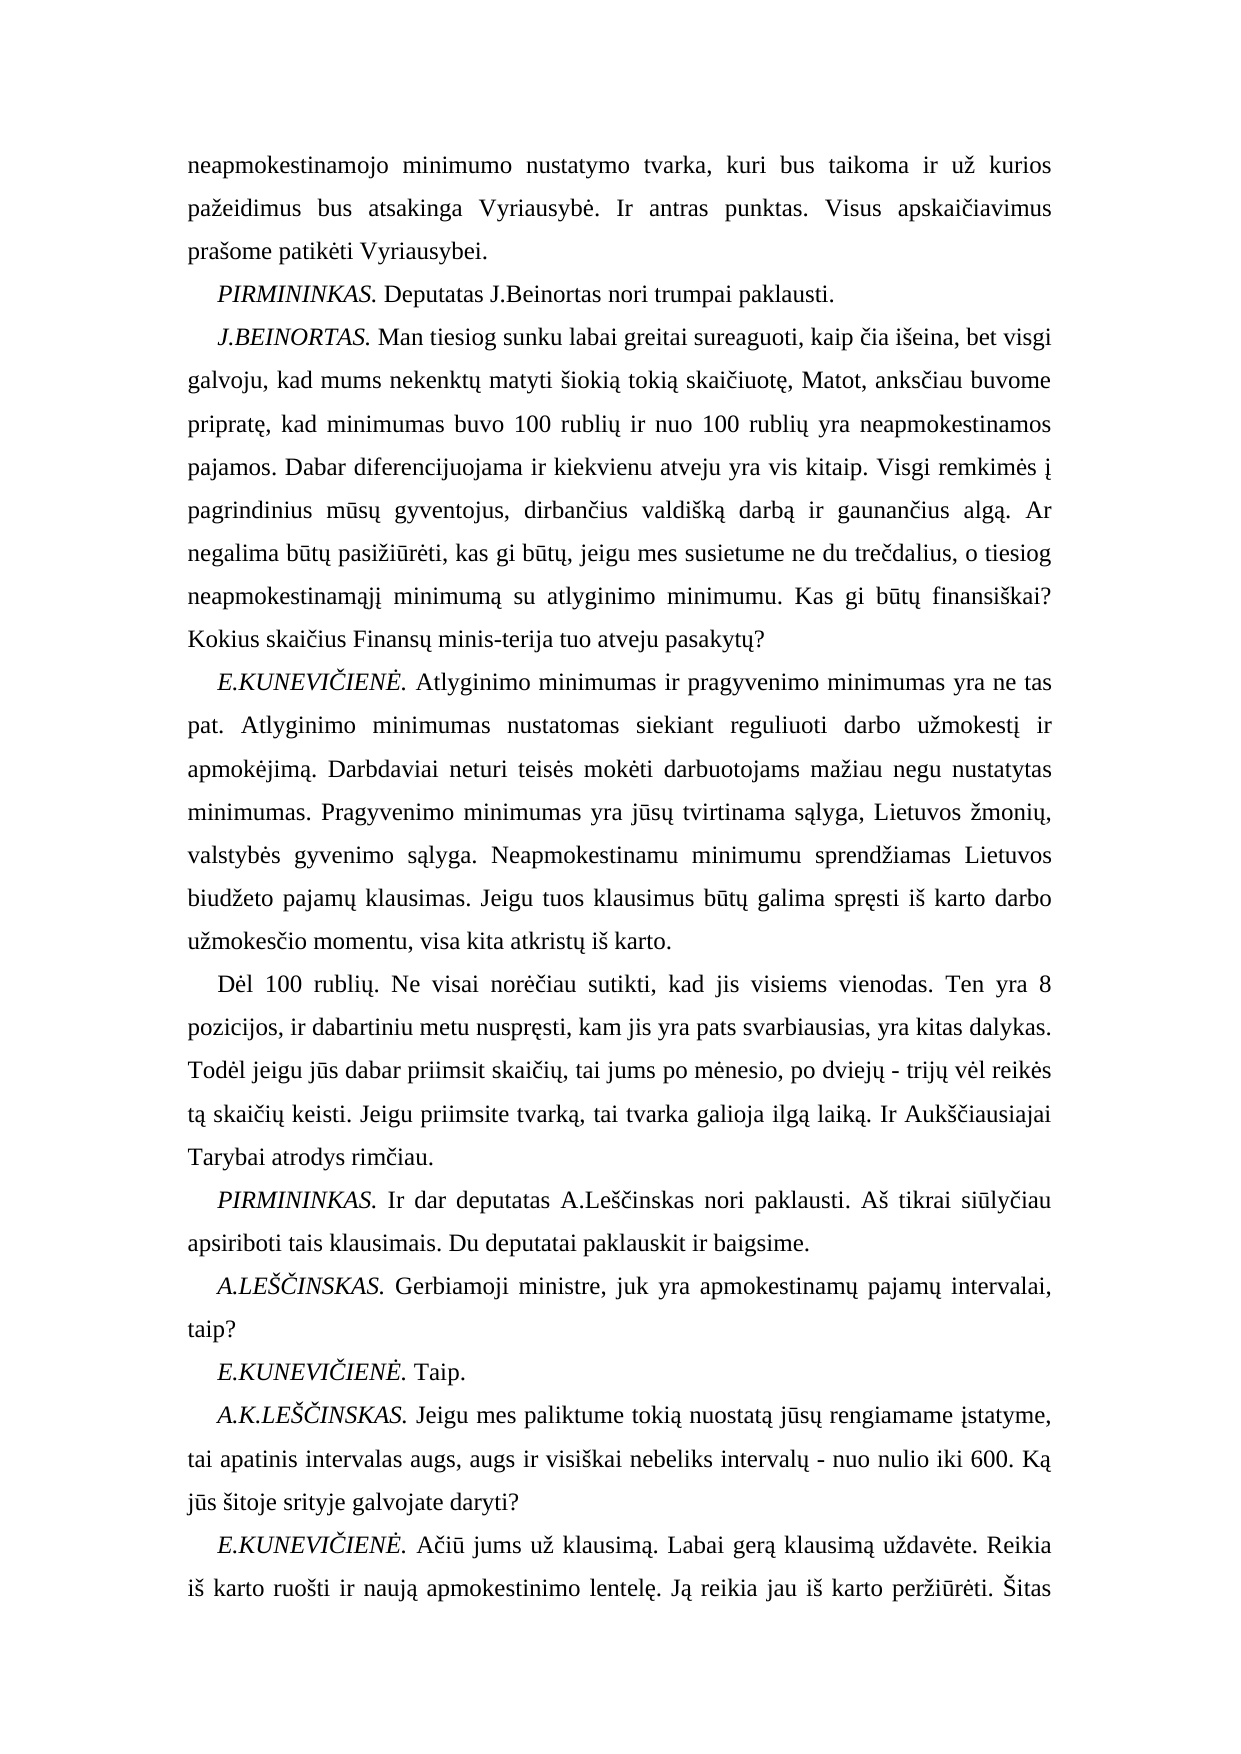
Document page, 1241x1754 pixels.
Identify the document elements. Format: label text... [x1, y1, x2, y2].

text E.KUNEVIČIENĖ. Atlyginimo minimumas ir pragyvenimo minimumas yra ne tas pat. Atlyginimo minimumas nustatomas siekiant reguliuoti darbo užmokestį ir apmokėjimą. Darbdaviai neturi teisės mokėti darbuotojams mažiau negu nustatytas minimumas. Pragyvenimo minimumas yra jūsų tvirtinama sąlyga, Lietuvos žmonių, valstybės gyvenimo sąlyga. Neapmokestinamu minimumu sprendžiamas Lietuvos biudžeto pajamų klausimas. Jeigu tuos klausimus būtų galima spręsti iš karto darbo užmokesčio momentu, visa kita atkristų iš karto. [187, 667, 1053, 955]
text A.K.LEŠČINSKAS. Jeigu mes paliktume tokią nuostatą jūsų rengiamame įstatyme, tai apatinis intervalas augs, augs ir visiškai nebeliks intervalų - nuo nulio iki 600. Ką jūs šitoje srityje galvojate daryti? [187, 1401, 1053, 1516]
text Dėl 100 rublių. Ne visai norėčiau sutikti, kad jis visiems vienodas. Ten yra 8 pozicijos, ir dabartiniu metu nuspręsti, kam jis yra pats svarbiausias, yra kitas dalykas. Todėl jeigu jūs dabar priimsit skaičių, tai jums po mėnesio, po dviejų - trijų vėl reikės tą skaičių keisti. Jeigu priimsite tvarką, tai tvarka galioja ilgą laiką. Ir Aukščiausiajai Tarybai atrodys rimčiau. [187, 969, 1053, 1171]
text PIRMININKAS. Deputatas J.Beinortas nori trumpai paklausti. [187, 279, 1053, 308]
text E.KUNEVIČIENĖ. Ačiū jums už klausimą. Labai gerą klausimą uždavėte. Reikia iš karto ruošti ir naują apmokestinimo lentelę. Ją reikia jau iš karto peržiūrėti. Šitas [187, 1530, 1053, 1602]
text A.LEŠČINSKAS. Gerbiamoji ministre, juk yra apmokestinamų pajamų intervalai, taip? [187, 1271, 1053, 1343]
text PIRMININKAS. Ir dar deputatas A.Leščinskas nori paklausti. Aš tikrai siūlyčiau apsiriboti tais klausimais. Du deputatai paklauskit ir baigsime. [187, 1185, 1053, 1257]
text neapmokestinamojo minimumo nustatymo tvarka, kuri bus taikoma ir už kurios pažeidimus bus atsakinga Vyriausybė. Ir antras punktas. Visus apskaičiavimus prašome patikėti Vyriausybei. [187, 150, 1053, 265]
text J.BEINORTAS. Man tiesiog sunku labai greitai sureaguoti, kaip čia išeina, bet visgi galvoju, kad mums nekenktų matyti šiokią tokią skaičiuotę, Matot, anksčiau buvome pripratę, kad minimumas buvo 100 rublių ir nuo 100 rublių yra neapmokestinamos pajamos. Dabar diferencijuojama ir kiekvienu atveju yra vis kitaip. Visgi remkimės į pagrindinius mūsų gyventojus, dirbančius valdišką darbą ir gaunančius algą. Ar negalima būtų pasižiūrėti, kas gi būtų, jeigu mes susietume ne du trečdalius, o tiesiog neapmokestinamąjį minimumą su atlyginimo minimumu. Kas gi būtų finansiškai? Kokius skaičius Finansų minis-terija tuo atveju pasakytų? [187, 322, 1053, 653]
text E.KUNEVIČIENĖ. Taip. [187, 1357, 1053, 1386]
